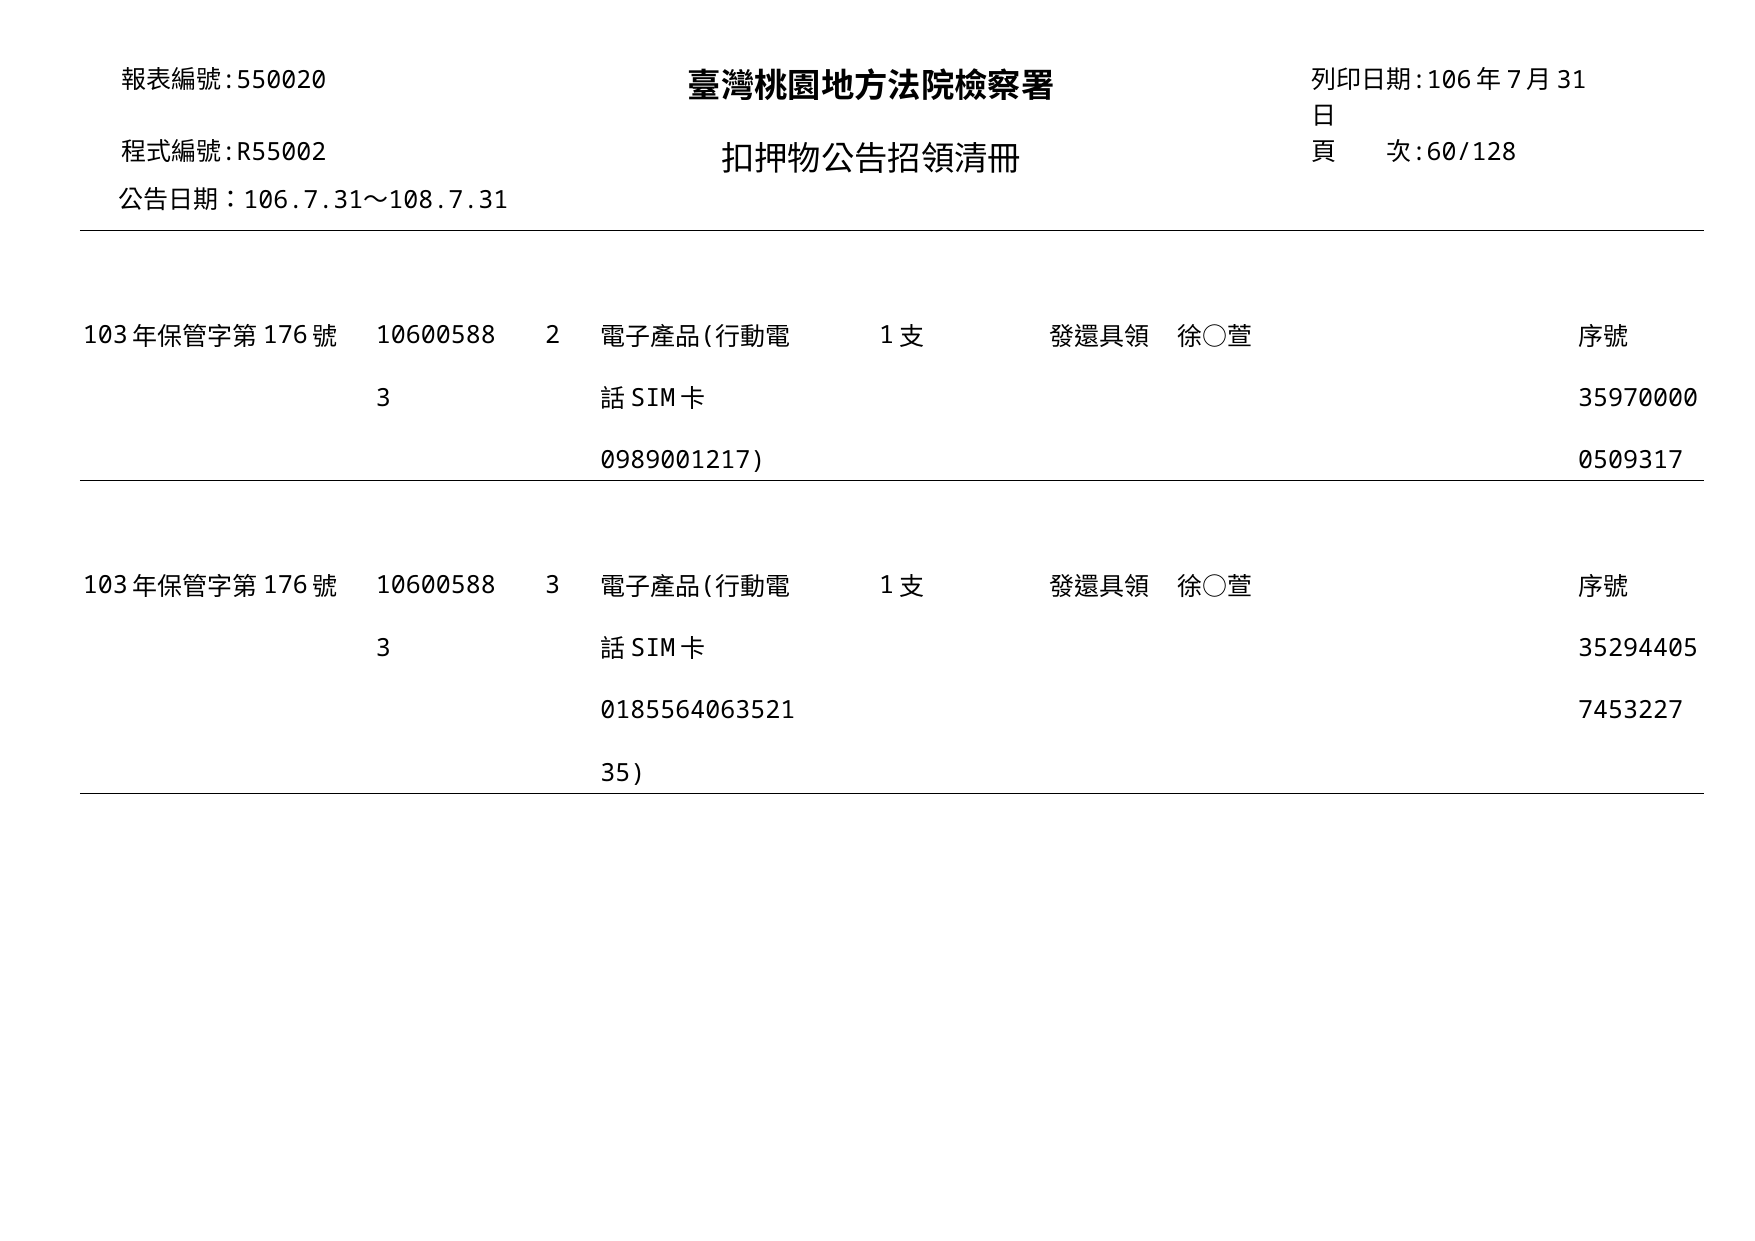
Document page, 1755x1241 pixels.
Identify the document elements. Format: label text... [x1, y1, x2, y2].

table_cell 3 [507, 481, 597, 792]
table_cell 電子產品(行動電話SIM卡 0989001217) [597, 231, 807, 480]
table_cell 1支 [808, 231, 927, 480]
table_cell [927, 231, 1046, 480]
table_cell [927, 481, 1046, 792]
table_cell 序號359700000509317 [1575, 231, 1704, 480]
table_cell 發還具領 [1046, 231, 1175, 480]
table_cell 1支 [808, 481, 927, 792]
table_cell 106005883 [373, 231, 507, 480]
table_cell 發還具領 [1046, 481, 1175, 792]
table_cell [1317, 231, 1575, 480]
table_cell 2 [507, 231, 597, 480]
table_cell 電子產品(行動電話SIM卡 018556406352135) [597, 481, 807, 792]
table_cell 徐○萱 [1175, 231, 1317, 480]
table_cell 106005883 [373, 481, 507, 792]
table_cell [1317, 481, 1575, 792]
table_cell 徐○萱 [1175, 481, 1317, 792]
table_cell 序號352944057453227 [1575, 481, 1704, 792]
table_cell 103年保管字第176號 [80, 481, 373, 792]
table_cell 103年保管字第176號 [80, 231, 373, 480]
